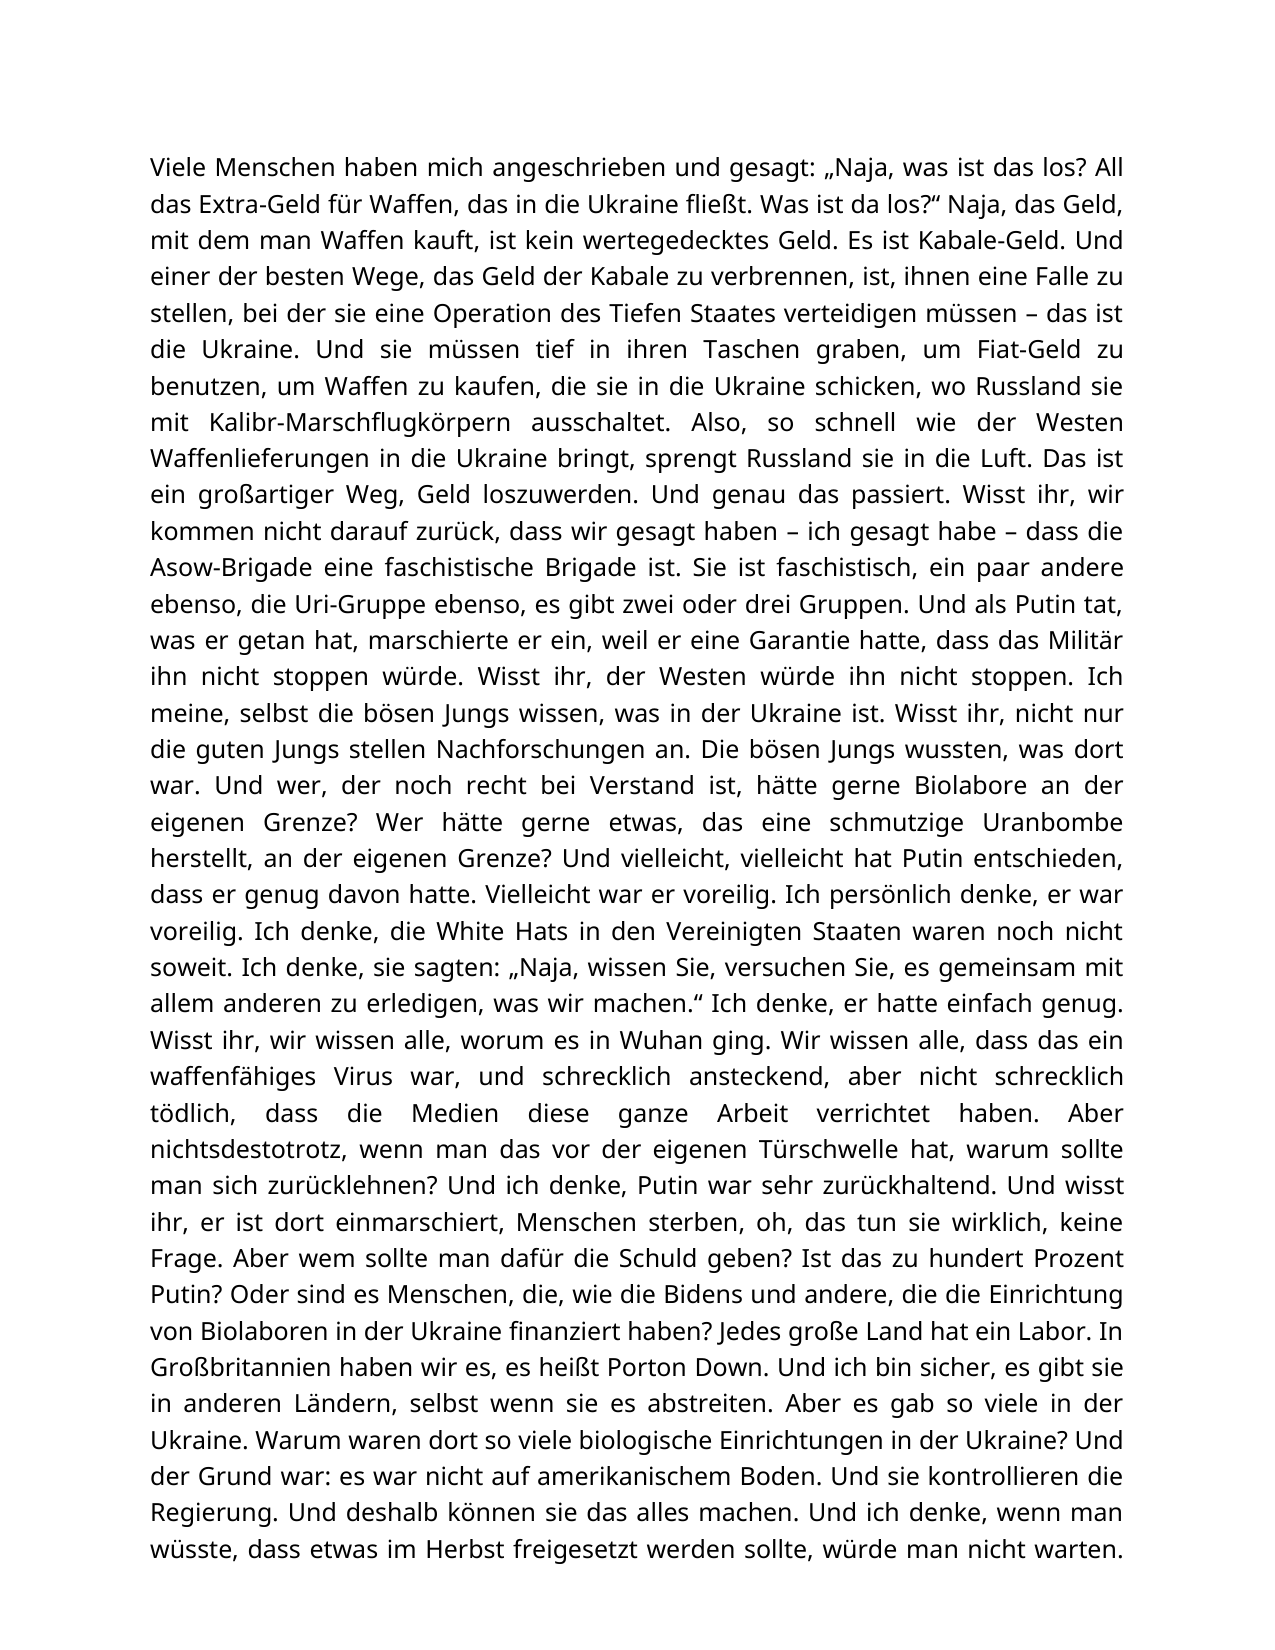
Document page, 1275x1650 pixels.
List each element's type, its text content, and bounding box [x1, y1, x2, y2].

text Viele Menschen haben mich angeschrieben und gesagt: „Naja, was ist das los? All das Extra-Geld für Waffen, das in die Ukraine fließt. Was ist da los?“ Naja, das Geld, mit dem man Waffen kauft, ist kein wertegedecktes Geld. Es ist Kabale-Geld. Und einer der besten Wege, das Geld der Kabale zu verbrennen, ist, ihnen eine Falle zu stellen, bei der sie eine Operation des Tiefen Staates verteidigen müssen – das ist die Ukraine. Und sie müssen tief in ihren Taschen graben, um Fiat-Geld zu benutzen, um Waffen zu kaufen, die sie in die Ukraine schicken, wo Russland sie mit Kalibr-Marschflugkörpern ausschaltet. Also, so schnell wie der Westen Waffenlieferungen in die Ukraine bringt, sprengt Russland sie in die Luft. Das ist ein großartiger Weg, Geld loszuwerden. Und genau das passiert. Wisst ihr, wir kommen nicht darauf zurück, dass wir gesagt haben – ich gesagt habe – dass die Asow-Brigade eine faschistische Brigade ist. Sie ist faschistisch, ein paar andere ebenso, die Uri-Gruppe ebenso, es gibt zwei oder drei Gruppen. Und als Putin tat, was er getan hat, marschierte er ein, weil er eine Garantie hatte, dass das Militär ihn nicht stoppen würde. Wisst ihr, der Westen würde ihn nicht stoppen. Ich meine, selbst die bösen Jungs wissen, was in der Ukraine ist. Wisst ihr, nicht nur die guten Jungs stellen Nachforschungen an. Die bösen Jungs wussten, was dort war. Und wer, der noch recht bei Verstand ist, hätte gerne Biolabore an der eigenen Grenze? Wer hätte gerne etwas, das eine schmutzige Uranbombe herstellt, an der eigenen Grenze? Und vielleicht, vielleicht hat Putin entschieden, dass er genug davon hatte. Vielleicht war er voreilig. Ich persönlich denke, er war voreilig. Ich denke, die White Hats in den Vereinigten Staaten waren noch nicht soweit. Ich denke, sie sagten: „Naja, wissen Sie, versuchen Sie, es gemeinsam mit allem anderen zu erledigen, was wir machen.“ Ich denke, er hatte einfach genug. Wisst ihr, wir wissen alle, worum es in Wuhan ging. Wir wissen alle, dass das ein waffenfähiges Virus war, und schrecklich ansteckend, aber nicht schrecklich tödlich, dass die Medien diese ganze Arbeit verrichtet haben. Aber nichtsdestotrotz, wenn man das vor der eigenen Türschwelle hat, warum sollte man sich zurücklehnen? Und ich denke, Putin war sehr zurückhaltend. Und wisst ihr, er ist dort einmarschiert, Menschen sterben, oh, das tun sie wirklich, keine Frage. Aber wem sollte man dafür die Schuld geben? Ist das zu hundert Prozent Putin? Oder sind es Menschen, die, wie die Bidens und andere, die die Einrichtung von Biolaboren in der Ukraine finanziert haben? Jedes große Land hat ein Labor. In Großbritannien haben wir es, es heißt Porton Down. Und ich bin sicher, es gibt sie in anderen Ländern, selbst wenn sie es abstreiten. Aber es gab so viele in der Ukraine. Warum waren dort so viele biologische Einrichtungen in der Ukraine? Und der Grund war: es war nicht auf amerikanischem Boden. Und sie kontrollieren die Regierung. Und deshalb können sie das alles machen. Und ich denke, wenn man wüsste, dass etwas im Herbst freigesetzt werden sollte, würde man nicht warten. [150, 150, 1125, 1566]
